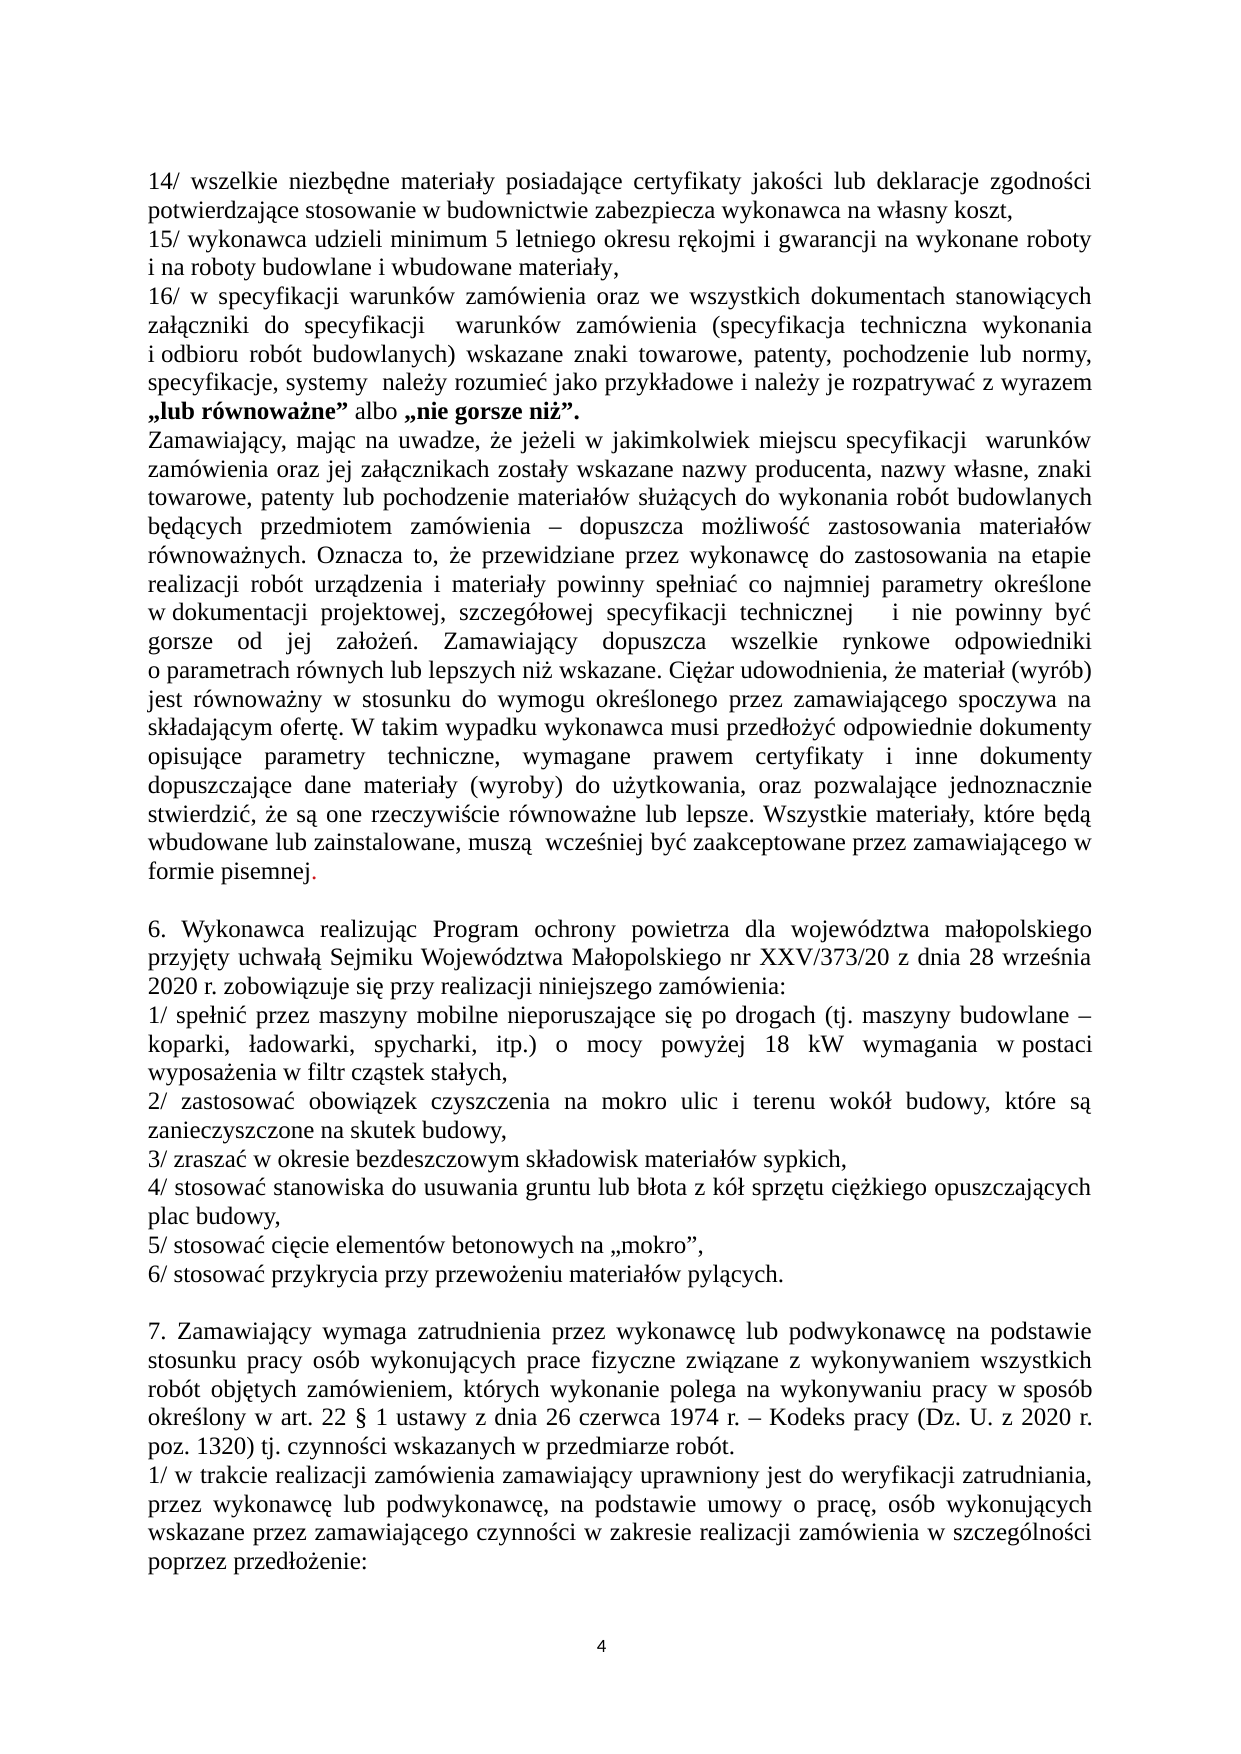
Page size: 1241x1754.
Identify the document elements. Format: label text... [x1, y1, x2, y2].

text Zamawiający, mając na uwadze, że jeżeli w jakimkolwiek miejscu specyfikacji warunków zamówienia oraz jej załącznikach zostały wskazane nazwy producenta, nazwy własne, znaki towarowe, patenty lub pochodzenie materiałów służących do wykonania robót budowlanych będących przedmiotem zamówienia – dopuszcza możliwość zastosowania materiałów równoważnych. Oznacza to, że przewidziane przez wykonawcę do zastosowania na etapie realizacji robót urządzenia i materiały powinny spełniać co najmniej parametry określone w dokumentacji projektowej, szczegółowej specyfikacji technicznej i nie powinny być gorsze od jej założeń. Zamawiający dopuszcza wszelkie rynkowe odpowiedniki o parametrach równych lub lepszych niż wskazane. Ciężar udowodnienia, że materiał (wyrób) jest równoważny w stosunku do wymogu określonego przez zamawiającego spoczywa na składającym ofertę. W takim wypadku wykonawca musi przedłożyć odpowiednie dokumenty opisujące parametry techniczne, wymagane prawem certyfikaty i inne dokumenty dopuszczające dane materiały (wyroby) do użytkowania, oraz pozwalające jednoznacznie stwierdzić, że są one rzeczywiście równoważne lub lepsze. Wszystkie materiały, które będą wbudowane lub zainstalowane, muszą wcześniej być zaakceptowane przez zamawiającego w formie pisemnej. [148, 425, 1093, 885]
text 1/ w trakcie realizacji zamówienia zamawiający uprawniony jest do weryfikacji zatrudniania, przez wykonawcę lub podwykonawcę, na podstawie umowy o pracę, osób wykonujących wskazane przez zamawiającego czynności w zakresie realizacji zamówienia w szczególności poprzez przedłożenie: [148, 1460, 1093, 1575]
list 14/ wszelkie niezbędne materiały posiadające certyfikaty jakości lub deklaracje zgodności potwierdzające stosowanie w budownictwie zabezpiecza wykonawca na własny koszt, [148, 166, 1093, 224]
text 1/ spełnić przez maszyny mobilne nieporuszające się po drogach (tj. maszyny budowlane – koparki, ładowarki, spycharki, itp.) o mocy powyżej 18 kW wymagania w postaci wyposażenia w filtr cząstek stałych, [148, 1000, 1093, 1086]
text 6/ stosować przykrycia przy przewożeniu materiałów pylących. [148, 1259, 1093, 1287]
text 7. Zamawiający wymaga zatrudnienia przez wykonawcę lub podwykonawcę na podstawie stosunku pracy osób wykonujących prace fizyczne związane z wykonywaniem wszystkich robót objętych zamówieniem, których wykonanie polega na wykonywaniu pracy w sposób określony w art. 22 § 1 ustawy z dnia 26 czerwca 1974 r. – Kodeks pracy (Dz. U. z 2020 r. poz. 1320) tj. czynności wskazanych w przedmiarze robót. [148, 1316, 1093, 1460]
text 4/ stosować stanowiska do usuwania gruntu lub błota z kół sprzętu ciężkiego opuszczających plac budowy, [148, 1172, 1093, 1230]
text 5/ stosować cięcie elementów betonowych na „mokro”, [148, 1230, 1093, 1259]
text 2/ zastosować obowiązek czyszczenia na mokro ulic i terenu wokół budowy, które są zanieczyszczone na skutek budowy, [148, 1086, 1093, 1144]
text 15/ wykonawca udzieli minimum 5 letniego okresu rękojmi i gwarancji na wykonane roboty i na roboty budowlane i wbudowane materiały, [148, 224, 1093, 281]
text 6. Wykonawca realizując Program ochrony powietrza dla województwa małopolskiego przyjęty uchwałą Sejmiku Województwa Małopolskiego nr XXV/373/20 z dnia 28 września 2020 r. zobowiązuje się przy realizacji niniejszego zamówienia: [148, 914, 1093, 1000]
text 3/ zraszać w okresie bezdeszczowym składowisk materiałów sypkich, [148, 1144, 1093, 1172]
text 16/ w specyfikacji warunków zamówienia oraz we wszystkich dokumentach stanowiących załączniki do specyfikacji warunków zamówienia (specyfikacja techniczna wykonania i odbioru robót budowlanych) wskazane znaki towarowe, patenty, pochodzenie lub normy, specyfikacje, systemy należy rozumieć jako przykładowe i należy je rozpatrywać z wyrazem „lub równoważne” albo „nie gorsze niż”. [148, 281, 1093, 425]
